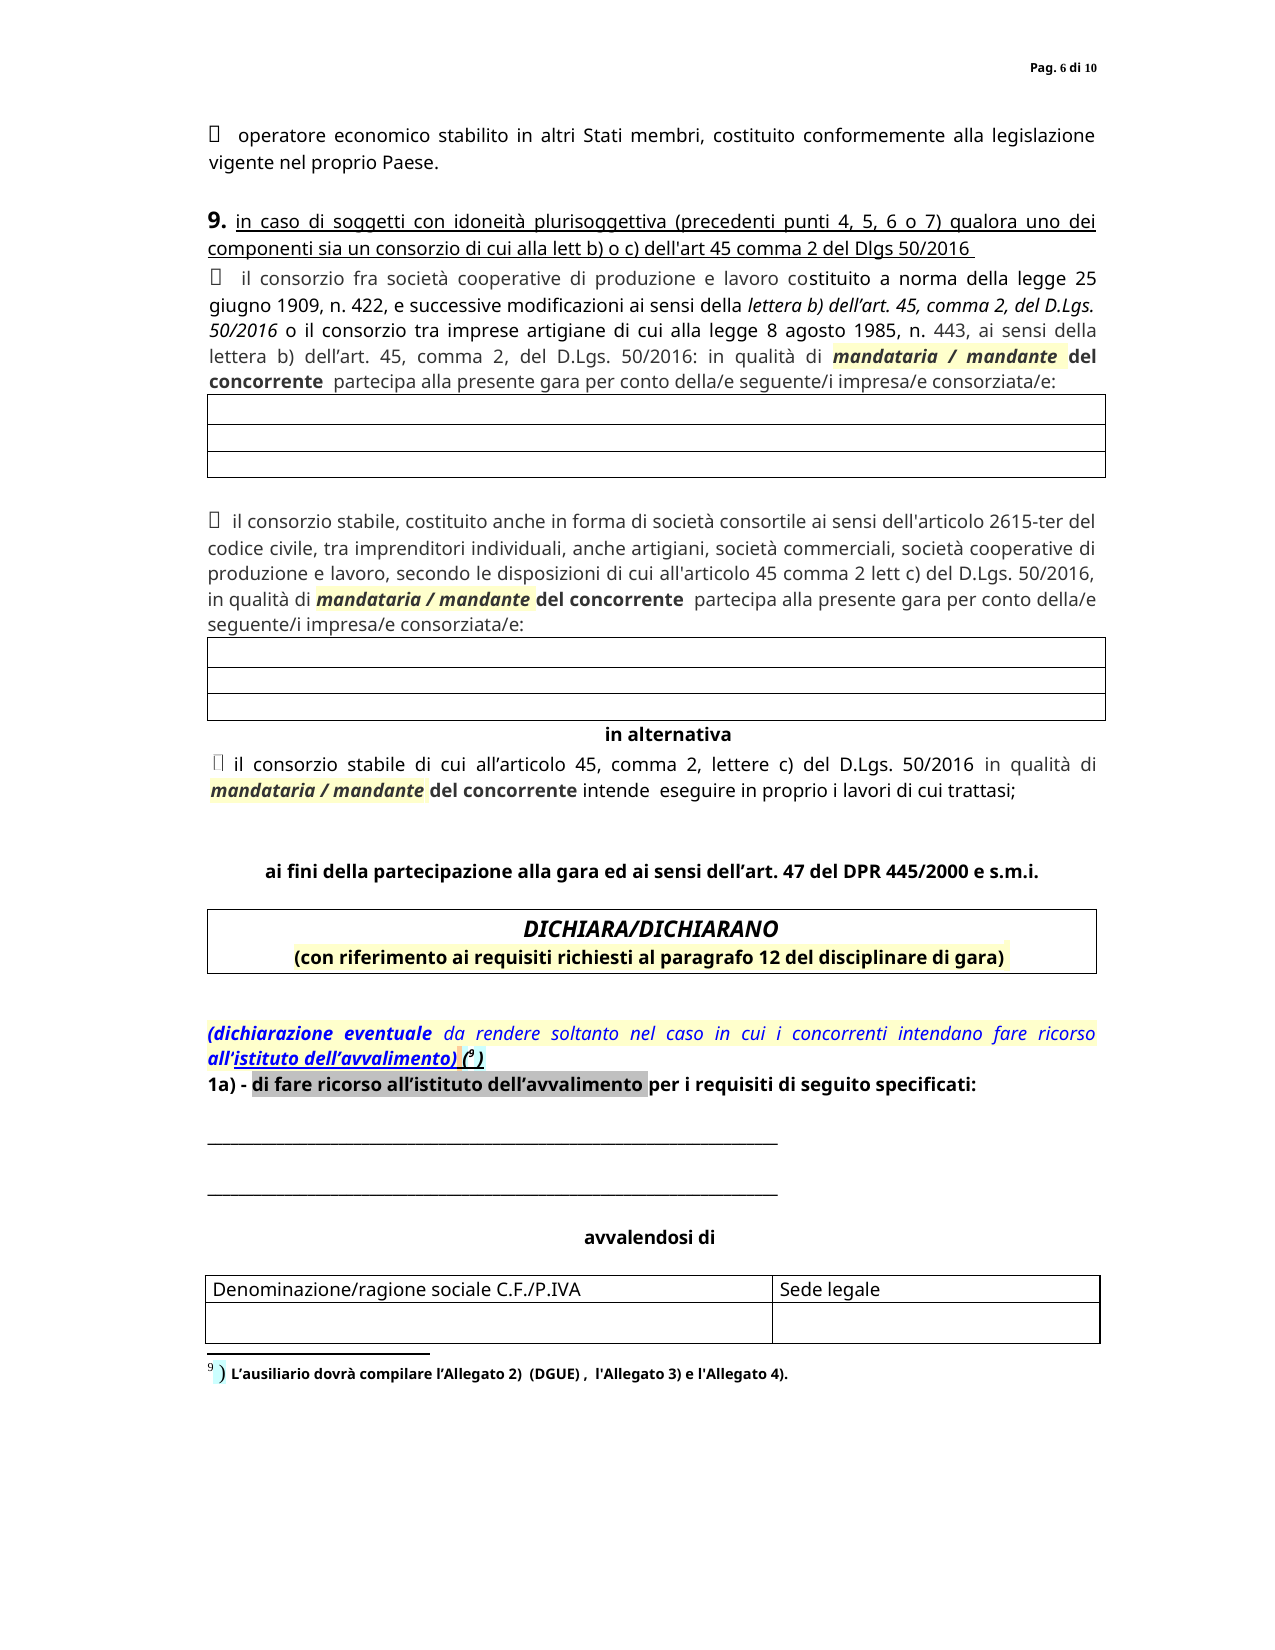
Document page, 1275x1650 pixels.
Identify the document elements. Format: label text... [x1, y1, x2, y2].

text  il consorzio stabile, costituito anche in forma di società consortile ai sensi dell'articolo 2615-ter del codice civile, tra imprenditori individuali, anche artigiani, società commerciali, società cooperative di produzione e lavoro, secondo le disposizioni di cui all'articolo 45 comma 2 lett c) del D.Lgs. 50/2016, in qualità di mandataria / mandante del concorrente partecipa alla presente gara per conto della/e seguente/i impresa/e consorziata/e: [207, 504, 1097, 637]
table_cell [208, 452, 1105, 477]
text 1a) - di fare ricorso all’istituto dell’avvalimento per i requisiti di seguito specificati: [207, 1071, 1097, 1097]
text (dichiarazione eventuale da rendere soltanto nel caso in cui i concorrenti intendano fare ricorso all’istituto dell’avvalimento) ( ) [207, 1020, 1097, 1071]
table_header Denominazione/ragione sociale C.F./P.IVA [206, 1276, 772, 1302]
text avvalendosi di [207, 1224, 1097, 1250]
text __________________________________________________________________________ [207, 1173, 1097, 1199]
text Dichiara/dichiarano [208, 910, 1096, 940]
text ai fini della partecipazione alla gara ed ai sensi dell’art. 47 del DPR 445/2000 e s.m.i. [207, 858, 1097, 883]
table_cell [773, 1303, 1099, 1343]
table_cell [208, 425, 1105, 451]
text __________________________________________________________________________ [207, 1122, 1097, 1148]
text  operatore economico stabilito in altri Stati membri, costituito conformemente alla legislazione vigente nel proprio Paese. [207, 118, 1097, 175]
table_cell [206, 1303, 772, 1343]
text in alternativa [244, 721, 1097, 746]
text  il consorzio fra società cooperative di produzione e lavoro costituito a norma della legge 25 giugno 1909, n. 422, e successive modificazioni ai sensi della lettera b) dell’art. 45, comma 2, del D.Lgs. 50/2016 o il consorzio tra imprese artigiane di cui alla legge 8 agosto 1985, n. 443, ai sensi della lettera b) dell’art. 45, comma 2, del D.Lgs. 50/2016: in qualità di mandataria / mandante del concorrente partecipa alla presente gara per conto della/e seguente/i impresa/e consorziata/e: [209, 261, 1097, 394]
table_header [208, 638, 1105, 667]
table_cell [208, 694, 1105, 720]
table_cell [208, 668, 1105, 693]
text (con riferimento ai requisiti richiesti al paragrafo 12 del disciplinare di gara) [208, 940, 1096, 973]
text  il consorzio stabile di cui all’articolo 45, comma 2, lettere c) del D.Lgs. 50/2016 in qualità di mandataria / mandante del concorrente intende eseguire in proprio i lavori di cui trattasi; [210, 746, 1097, 803]
table_header Sede legale [773, 1276, 1099, 1302]
text ) L’ausiliario dovrà compilare l’Allegato 2) (DGUE) , l'Allegato 3) e l'Allegato 4). [207, 1360, 1097, 1384]
table_header [208, 395, 1105, 424]
text 9. in caso di soggetti con idoneità plurisoggettiva (precedenti punti 4, 5, 6 o 7) qualora uno dei componenti sia un consorzio di cui alla lett b) o c) dell'art 45 comma 2 del Dlgs 50/2016 [207, 204, 1097, 261]
